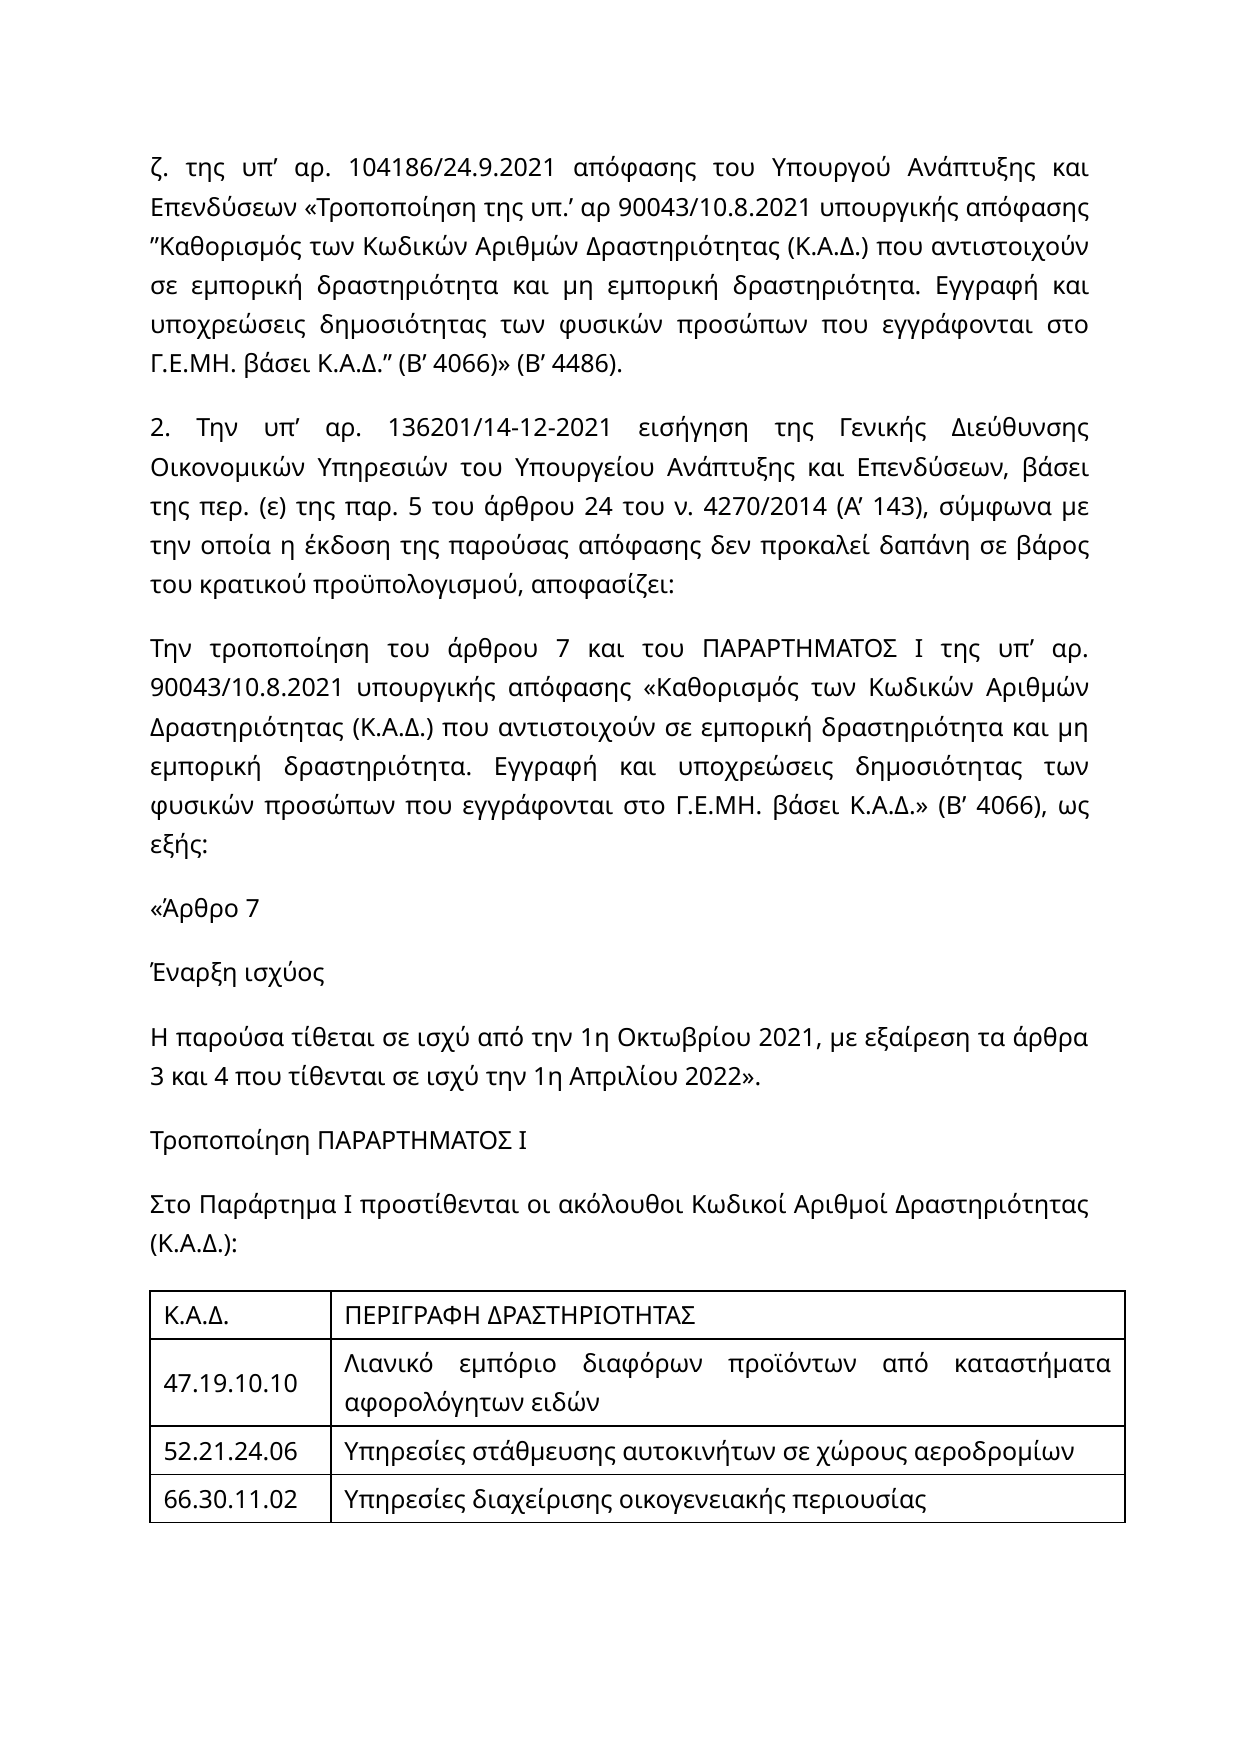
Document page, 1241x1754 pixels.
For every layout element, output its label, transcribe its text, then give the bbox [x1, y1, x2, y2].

text «Άρθρο 7 [150, 891, 1090, 925]
table_cell 66.30.11.02 [151, 1475, 330, 1522]
text Η παρούσα τίθεται σε ισχύ από την 1η Οκτωβρίου 2021, με εξαίρεση τα άρθρα 3 και 4 που τίθενται σε ισχύ την 1η Απριλίου 2022». [150, 1019, 1090, 1092]
text Την τροποποίηση του άρθρου 7 και του ΠΑΡΑΡΤΗΜΑΤΟΣ I της υπ’ αρ. 90043/10.8.2021 υπουργικής απόφασης «Καθορισμός των Κωδικών Αριθμών Δραστηριότητας (Κ.Α.Δ.) που αντιστοιχούν σε εμπορική δραστηριότητα και μη εμπορική δραστηριότητα. Εγγραφή και υποχρεώσεις δημοσιότητας των φυσικών προσώπων που εγγράφονται στο Γ.Ε.ΜΗ. βάσει Κ.Α.Δ.» (Β’ 4066), ως εξής: [150, 631, 1090, 861]
table_cell Υπηρεσίες διαχείρισης οικογενειακής περιουσίας [332, 1475, 1124, 1522]
table_cell 47.19.10.10 [151, 1340, 330, 1425]
table_header Κ.Α.Δ. [151, 1292, 330, 1338]
text Έναρξη ισχύος [150, 955, 1090, 989]
text 2. Την υπ’ αρ. 136201/14-12-2021 εισήγηση της Γενικής Διεύθυνσης Οικονομικών Υπηρεσιών του Υπουργείου Ανάπτυξης και Επενδύσεων, βάσει της περ. (ε) της παρ. 5 του άρθρου 24 του ν. 4270/2014 (Α’ 143), σύμφωνα με την οποία η έκδοση της παρούσας απόφασης δεν προκαλεί δαπάνη σε βάρος του κρατικού προϋπολογισμού, αποφασίζει: [150, 410, 1090, 601]
text ζ. της υπ’ αρ. 104186/24.9.2021 απόφασης του Υπουργού Ανάπτυξης και Επενδύσεων «Τροποποίηση της υπ.’ αρ 90043/10.8.2021 υπουργικής απόφασης ”Καθορισμός των Κωδικών Αριθμών Δραστηριότητας (Κ.Α.Δ.) που αντιστοιχούν σε εμπορική δραστηριότητα και μη εμπορική δραστηριότητα. Εγγραφή και υποχρεώσεις δημοσιότητας των φυσικών προσώπων που εγγράφονται στο Γ.Ε.ΜΗ. βάσει Κ.Α.Δ.” (Β’ 4066)» (Β’ 4486). [150, 150, 1090, 380]
table_cell Υπηρεσίες στάθμευσης αυτοκινήτων σε χώρους αεροδρομίων [332, 1427, 1124, 1473]
text Στο Παράρτημα Ι προστίθενται οι ακόλουθοι Κωδικοί Αριθμοί Δραστηριότητας (Κ.Α.Δ.): [150, 1187, 1090, 1260]
table_cell 52.21.24.06 [151, 1427, 330, 1473]
table_header ΠΕΡΙΓΡΑΦΗ ΔΡΑΣΤΗΡΙΟΤΗΤΑΣ [332, 1292, 1124, 1338]
table_cell Λιανικό εμπόριο διαφόρων προϊόντων από καταστήματα αφορολόγητων ειδών [332, 1340, 1124, 1425]
text Τροποποίηση ΠΑΡΑΡΤΗΜΑΤΟΣ I [150, 1122, 1090, 1157]
